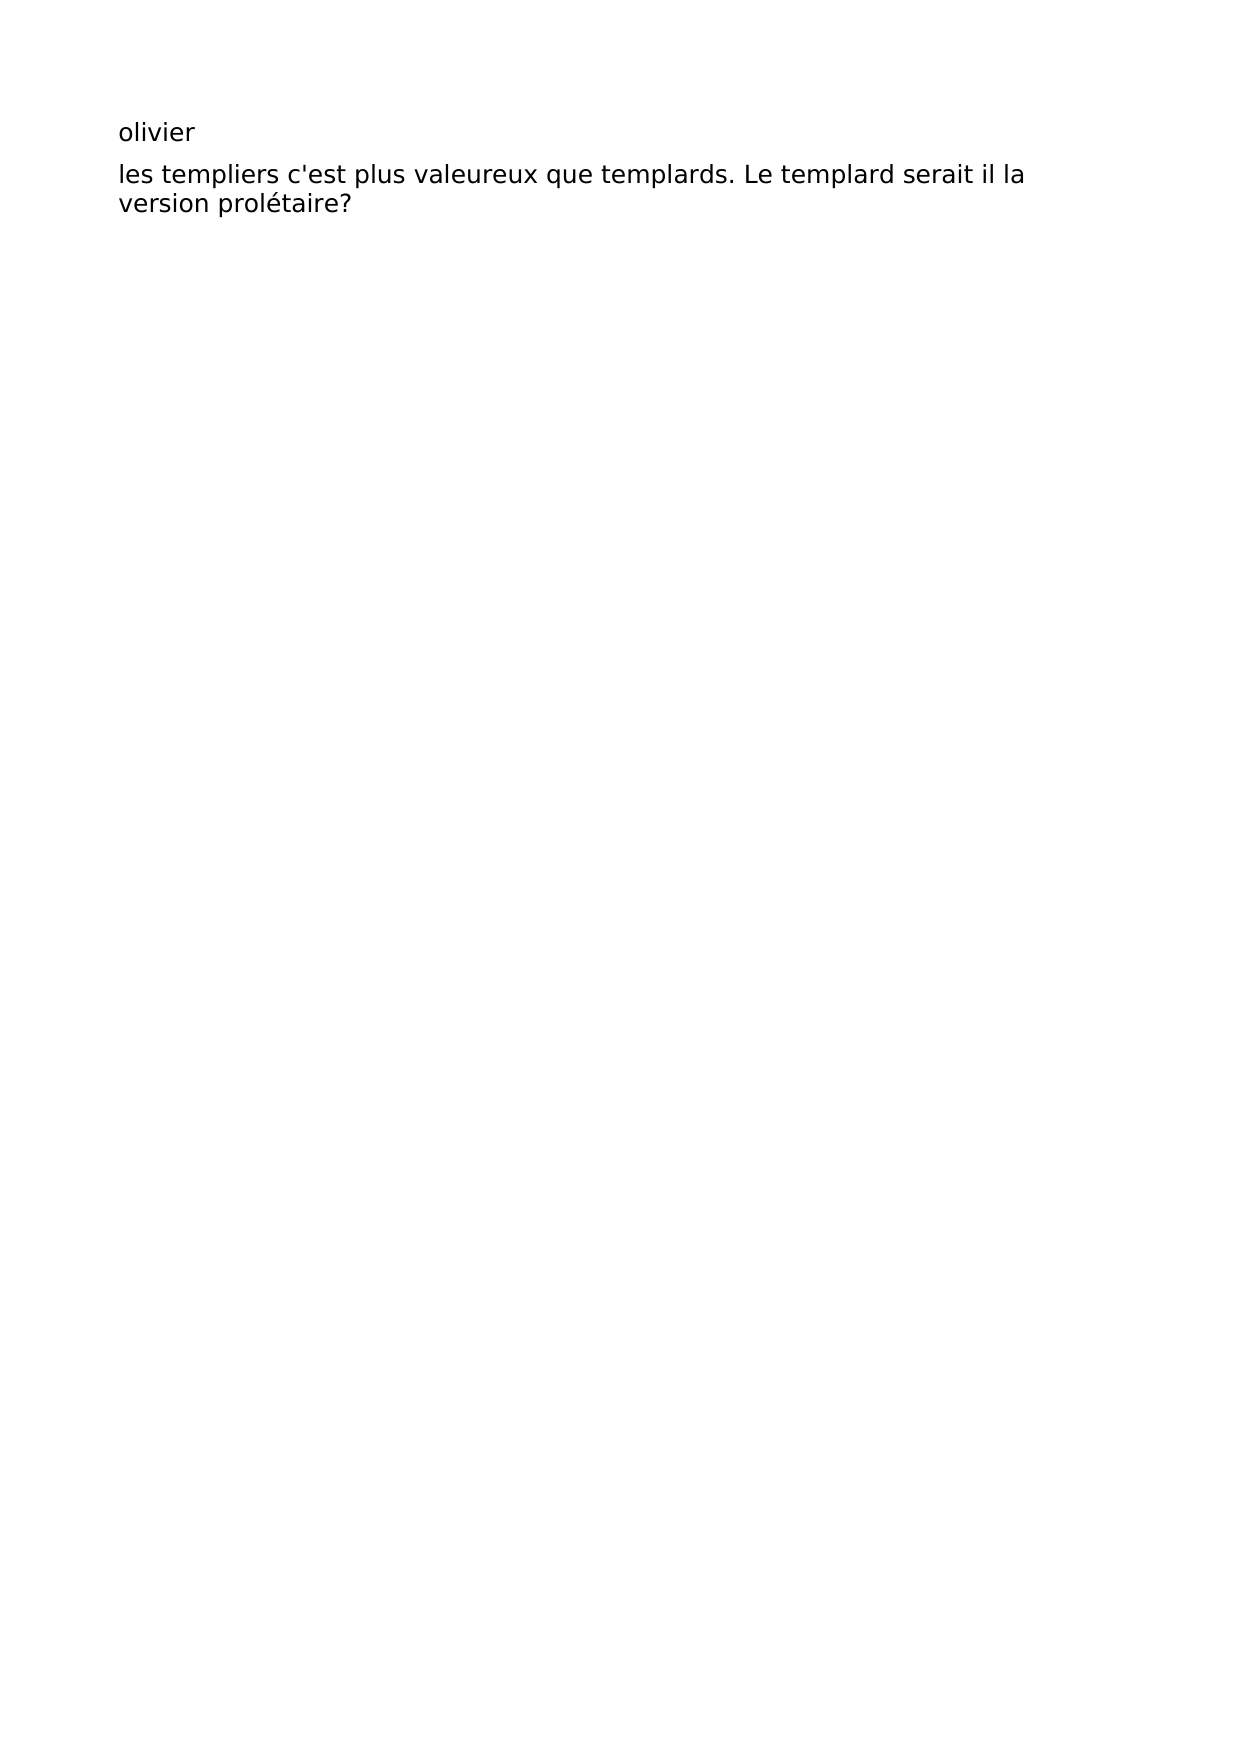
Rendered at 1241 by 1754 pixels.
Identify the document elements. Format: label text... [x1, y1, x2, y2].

text les templiers c'est plus valeureux que templards. Le templard serait il la version prolétaire? [118, 160, 1122, 218]
text olivier [118, 118, 1122, 147]
